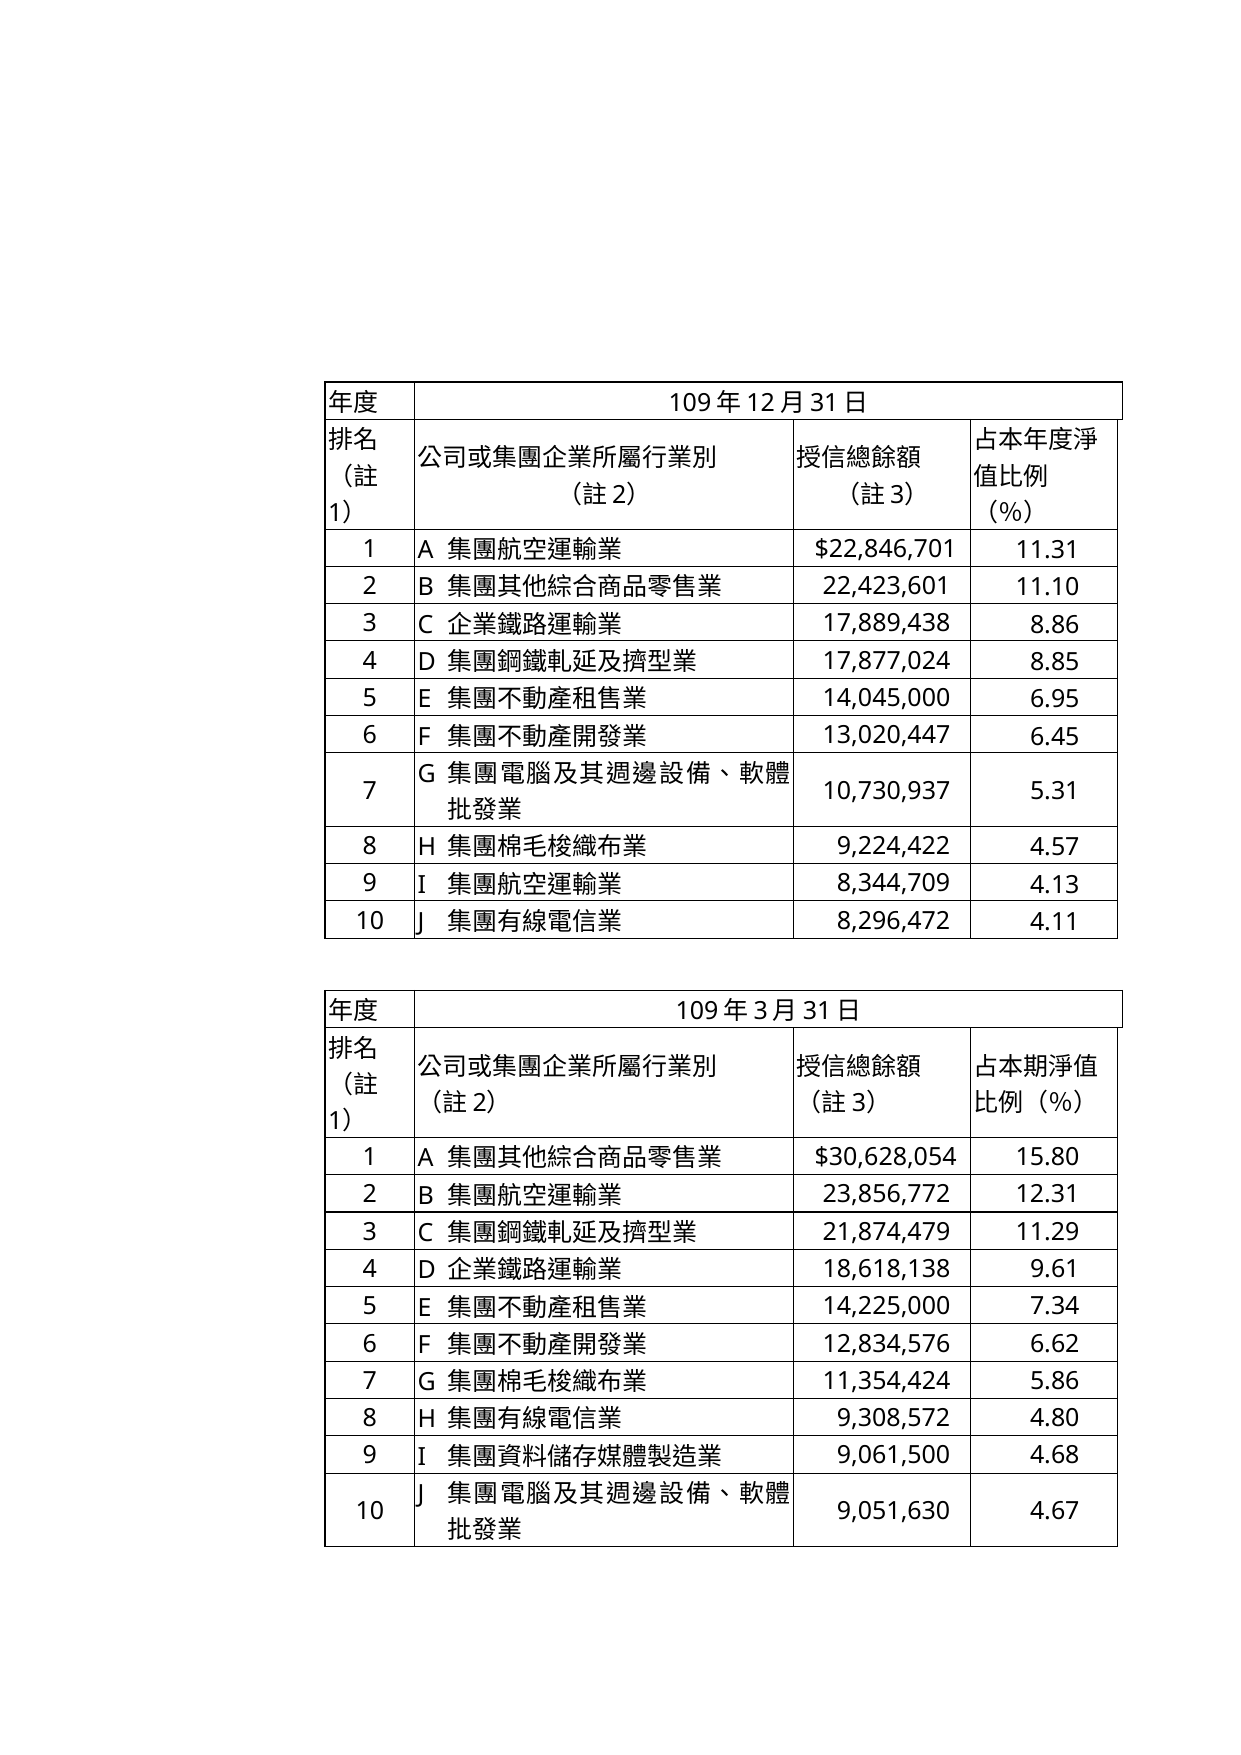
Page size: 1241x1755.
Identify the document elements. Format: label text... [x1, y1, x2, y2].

table_cell F 集團不動產開發業 [415, 1324, 793, 1361]
table_cell 6 [326, 1324, 414, 1361]
table_cell 10 [326, 1474, 414, 1546]
table_cell [1118, 1398, 1122, 1435]
table_cell [1118, 1473, 1122, 1546]
table_cell 公司或集團企業所屬行業別 （註2） [415, 1028, 793, 1137]
table_cell 8.86 [971, 604, 1117, 640]
table_cell 9 [326, 1436, 414, 1472]
table_cell 6.95 [971, 679, 1117, 715]
table_cell 4.13 [971, 864, 1117, 900]
table_cell A 集團航空運輸業 [415, 530, 793, 566]
table_cell [1118, 1137, 1122, 1174]
table_cell 5.31 [971, 753, 1117, 826]
table_cell C 集團鋼鐵軋延及擠型業 [415, 1213, 793, 1249]
table_cell E 集團不動產租售業 [415, 679, 793, 715]
table_cell 23,856,772 [794, 1175, 970, 1211]
table_cell 8 [326, 1399, 414, 1435]
table_cell 14,225,000 [794, 1287, 970, 1323]
table_cell [1118, 420, 1122, 528]
table_cell [1118, 603, 1122, 640]
table_cell [1118, 752, 1122, 826]
table_cell 11,354,424 [794, 1362, 970, 1398]
table_cell 6 [326, 716, 414, 752]
table_cell 3 [326, 1213, 414, 1249]
table_cell 5 [326, 679, 414, 715]
table_cell $ 22,846,701 [794, 530, 970, 566]
table_cell 4.57 [971, 827, 1117, 863]
table_cell 9,224,422 [794, 827, 970, 863]
table_cell 公司或集團企業所屬行業別 （註2） [415, 420, 793, 528]
table_cell 9,061,500 [794, 1436, 970, 1472]
table_cell 18,618,138 [794, 1250, 970, 1286]
table_header 109年12月31日 [415, 383, 1122, 419]
table_cell 11.31 [971, 530, 1117, 566]
table_cell 11.29 [971, 1213, 1117, 1249]
table_cell [1118, 678, 1122, 715]
table_cell 5 [326, 1287, 414, 1323]
table_cell 排名 （註1） [326, 1028, 414, 1137]
table_cell 授信總餘額 （註3） [794, 420, 970, 528]
table_cell [1118, 566, 1122, 603]
table_cell 11.10 [971, 567, 1117, 603]
table_cell 8,344,709 [794, 864, 970, 900]
table_cell [1118, 1028, 1122, 1137]
table_cell 12.31 [971, 1175, 1117, 1211]
table_cell [1118, 1249, 1122, 1286]
table_cell 8,296,472 [794, 901, 970, 938]
table_cell 2 [326, 1175, 414, 1211]
table_header 109年3月31日 [415, 991, 1122, 1027]
table_cell [1118, 863, 1122, 900]
table_cell 4.11 [971, 901, 1117, 938]
table_cell [1118, 900, 1122, 938]
table_cell H 集團棉毛梭織布業 [415, 827, 793, 863]
table_cell 3 [326, 604, 414, 640]
table_cell 排名 （註1） [326, 420, 414, 528]
table_cell 21,874,479 [794, 1213, 970, 1249]
table_cell I 集團航空運輸業 [415, 864, 793, 900]
table_cell F 集團不動產開發業 [415, 716, 793, 752]
table_cell 4 [326, 641, 414, 678]
table_cell 4.67 [971, 1474, 1117, 1546]
table_cell 1 [326, 530, 414, 566]
table_cell 14,045,000 [794, 679, 970, 715]
table_cell [1118, 640, 1122, 678]
table_cell 4 [326, 1250, 414, 1286]
table_cell 7 [326, 1362, 414, 1398]
table_cell J 集團電腦及其週邊設備、軟體批發業 [415, 1474, 793, 1546]
table_header 年度 [326, 991, 414, 1027]
table_cell 4.80 [971, 1399, 1117, 1435]
table_cell 6.45 [971, 716, 1117, 752]
table_cell 9 [326, 864, 414, 900]
table_cell G 集團棉毛梭織布業 [415, 1362, 793, 1398]
table_cell E 集團不動產租售業 [415, 1287, 793, 1323]
table_cell 1 [326, 1138, 414, 1174]
table_cell [1118, 715, 1122, 752]
table_cell 17,877,024 [794, 641, 970, 678]
table_cell 授信總餘額 （註3） [794, 1028, 970, 1137]
table_cell [1118, 1323, 1122, 1361]
table_cell H 集團有線電信業 [415, 1399, 793, 1435]
table_cell [1118, 1211, 1122, 1249]
table_cell 22,423,601 [794, 567, 970, 603]
table_cell 5.86 [971, 1362, 1117, 1398]
table_cell 占本年度淨值比例（％） [971, 420, 1117, 528]
table_cell 7 [326, 753, 414, 826]
table_cell J 集團有線電信業 [415, 901, 793, 938]
table_cell 10 [326, 901, 414, 938]
table_cell 10,730,937 [794, 753, 970, 826]
table_cell [1118, 1361, 1122, 1398]
table_header 年度 [326, 383, 414, 419]
table_cell 12,834,576 [794, 1324, 970, 1361]
table_cell 15.80 [971, 1138, 1117, 1174]
table_cell B 集團其他綜合商品零售業 [415, 567, 793, 603]
table_cell D 企業鐵路運輸業 [415, 1250, 793, 1286]
table_cell 8 [326, 827, 414, 863]
table_cell G 集團電腦及其週邊設備、軟體批發業 [415, 753, 793, 826]
table_cell [1118, 529, 1122, 566]
table_cell A 集團其他綜合商品零售業 [415, 1138, 793, 1174]
table_cell D 集團鋼鐵軋延及擠型業 [415, 641, 793, 678]
table_cell I 集團資料儲存媒體製造業 [415, 1436, 793, 1472]
table_cell $ 30,628,054 [794, 1138, 970, 1174]
table_cell 9.61 [971, 1250, 1117, 1286]
table_cell [1118, 1286, 1122, 1323]
table_cell 9,051,630 [794, 1474, 970, 1546]
table_cell 9,308,572 [794, 1399, 970, 1435]
table_cell 2 [326, 567, 414, 603]
table_cell [1118, 1174, 1122, 1211]
table_cell [1118, 826, 1122, 863]
table_cell 13,020,447 [794, 716, 970, 752]
table_cell 占本期淨值比例（％） [971, 1028, 1117, 1137]
table_cell B 集團航空運輸業 [415, 1175, 793, 1211]
table_cell [1118, 1435, 1122, 1472]
table_cell C 企業鐵路運輸業 [415, 604, 793, 640]
table_cell 8.85 [971, 641, 1117, 678]
table_cell 6.62 [971, 1324, 1117, 1361]
table_cell 17,889,438 [794, 604, 970, 640]
table_cell 4.68 [971, 1436, 1117, 1472]
table_cell 7.34 [971, 1287, 1117, 1323]
